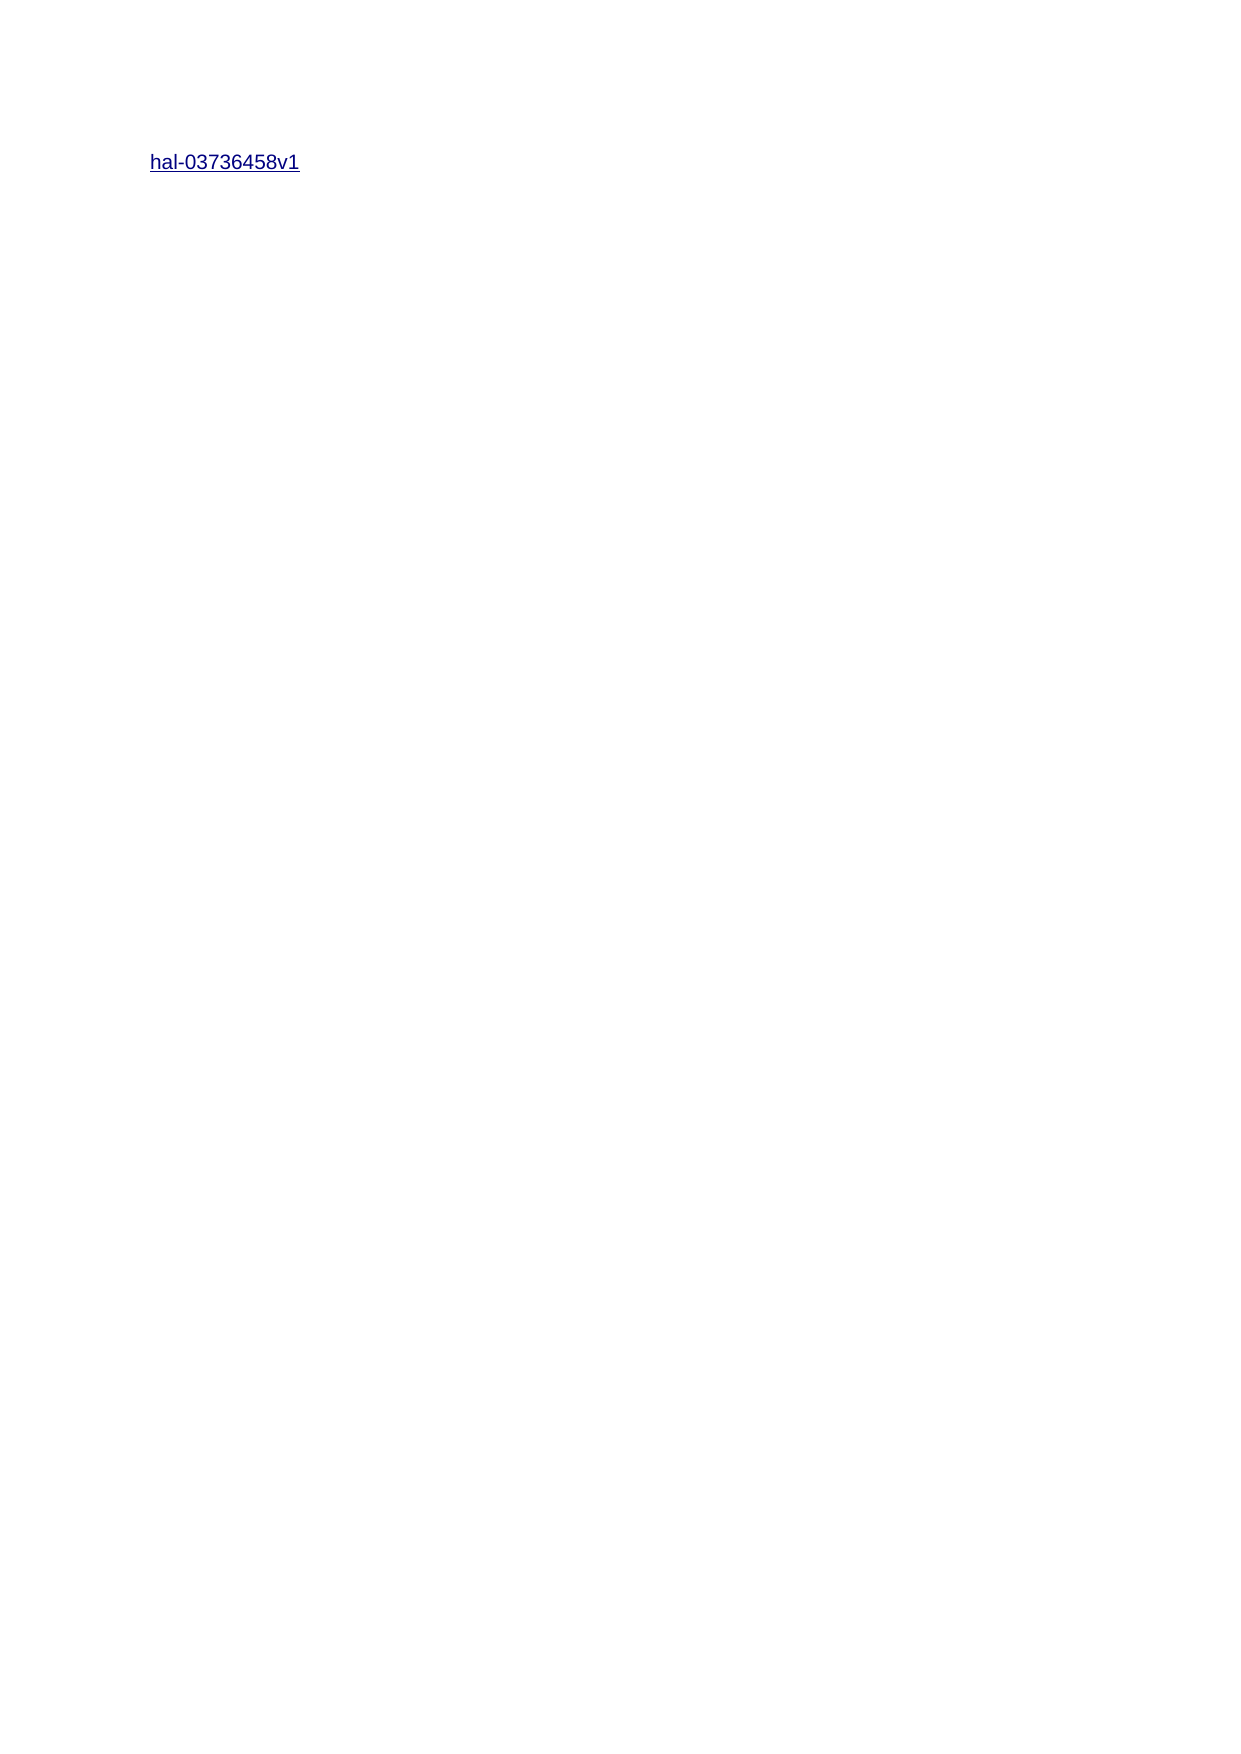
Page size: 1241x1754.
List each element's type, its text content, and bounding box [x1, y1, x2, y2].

table_header hal-03736458v1 [150, 150, 1090, 174]
